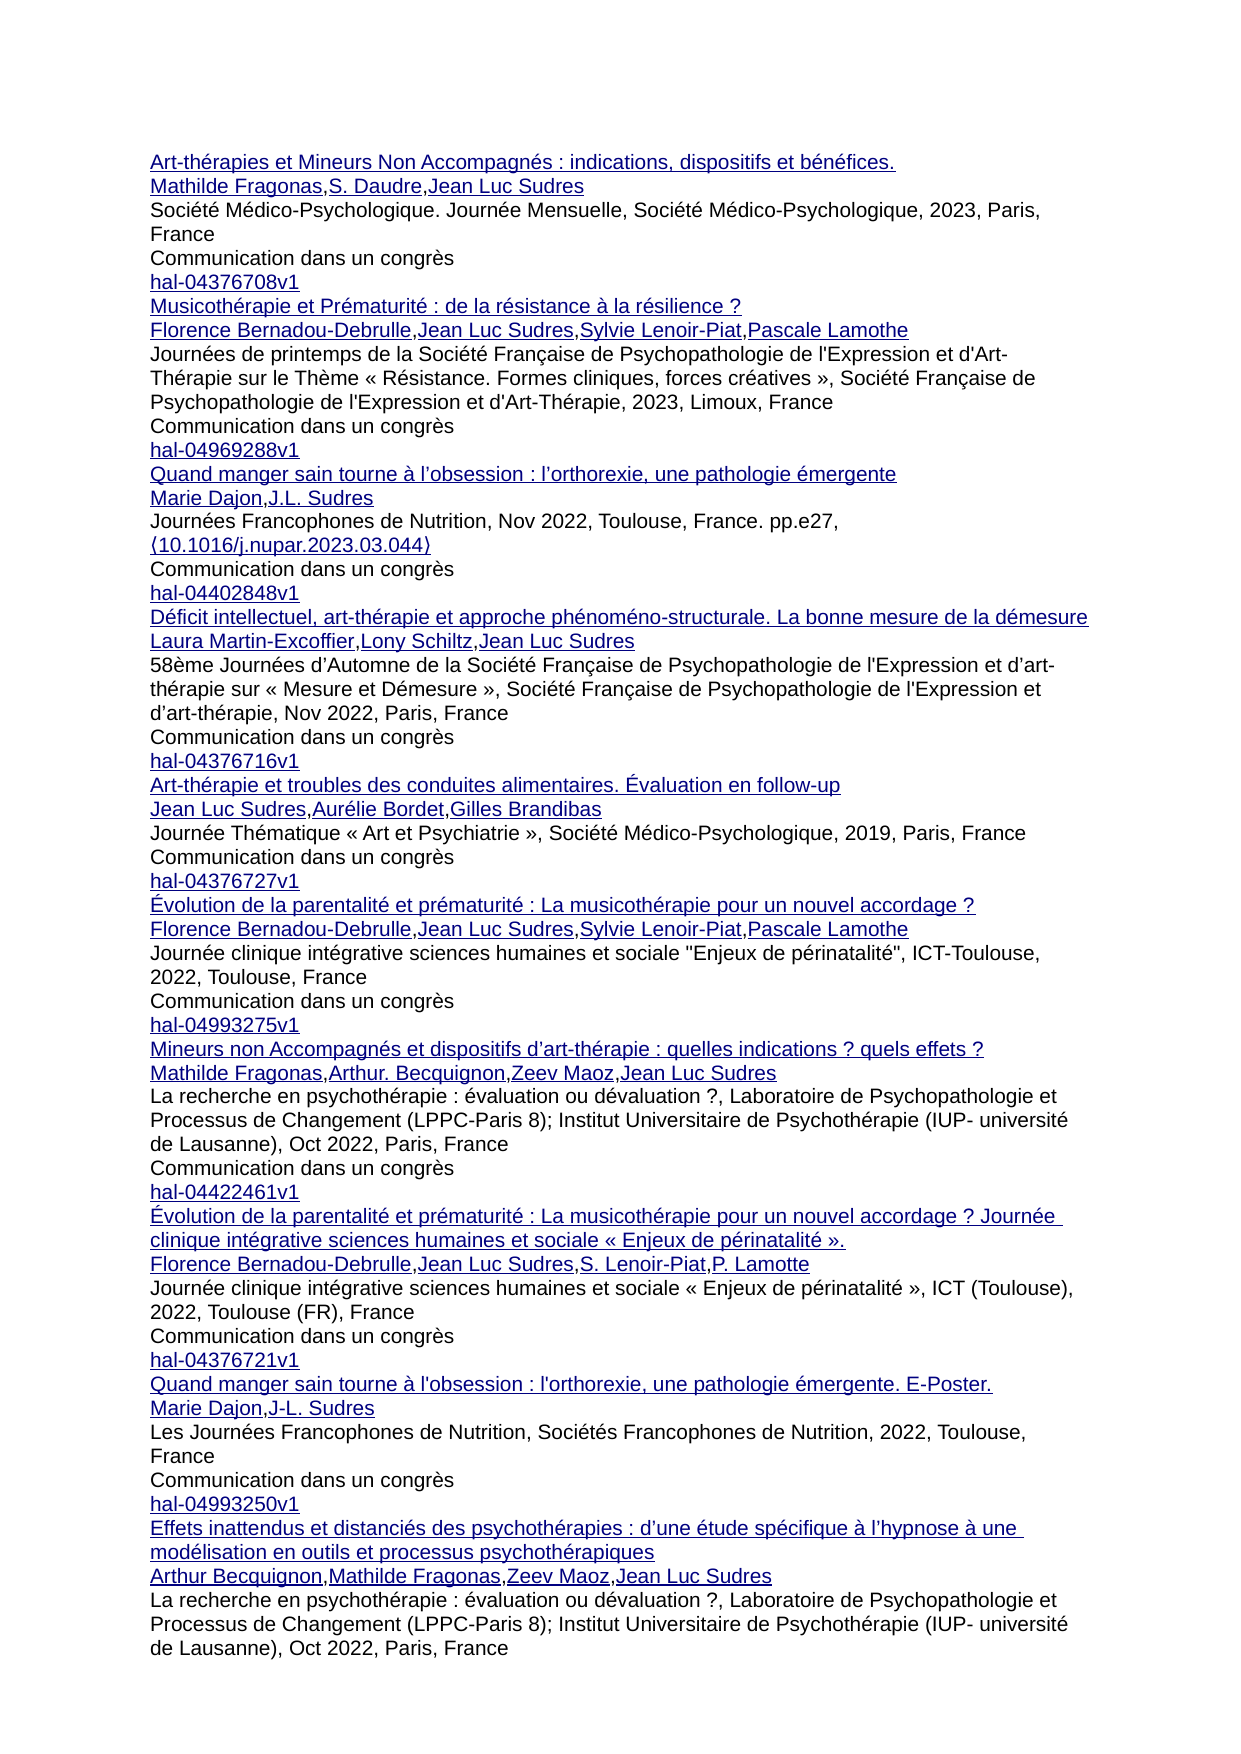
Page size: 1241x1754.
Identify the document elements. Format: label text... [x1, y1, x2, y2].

table_cell Mineurs non Accompagnés et dispositifs d’art-thérapie : quelles indications ? quels effets ? Mathilde Fragonas,Arthur. Becquignon,Zeev Maoz,Jean Luc Sudres La recherche en psychothérapie : évaluation ou dévaluation ?, Laboratoire de Psychopathologie et Processus de Changement (LPPC-Paris 8); Institut Universitaire de Psychothérapie (IUP- université de Lausanne), Oct 2022, Paris, France Communication dans un congrès hal-04422461v1 [150, 1036, 1090, 1204]
table_cell Évolution de la parentalité et prématurité : La musicothérapie pour un nouvel accordage ? Journée clinique intégrative sciences humaines et sociale « Enjeux de périnatalité ». Florence Bernadou-Debrulle,Jean Luc Sudres,S. Lenoir-Piat,P. Lamotte Journée clinique intégrative sciences humaines et sociale « Enjeux de périnatalité », ICT (Toulouse), 2022, Toulouse (FR), France Communication dans un congrès hal-04376721v1 [150, 1204, 1090, 1372]
table_cell Effets inattendus et distanciés des psychothérapies : d’une étude spécifique à l’hypnose à une modélisation en outils et processus psychothérapiques Arthur Becquignon,Mathilde Fragonas,Zeev Maoz,Jean Luc Sudres La recherche en psychothérapie : évaluation ou dévaluation ?, Laboratoire de Psychopathologie et Processus de Changement (LPPC-Paris 8); Institut Universitaire de Psychothérapie (IUP- université de Lausanne), Oct 2022, Paris, France [150, 1516, 1090, 1659]
table_cell Art-thérapie et troubles des conduites alimentaires. Évaluation en follow-up Jean Luc Sudres,Aurélie Bordet,Gilles Brandibas Journée Thématique « Art et Psychiatrie », Société Médico-Psychologique, 2019, Paris, France Communication dans un congrès hal-04376727v1 [150, 773, 1090, 893]
table_cell Art-thérapies et Mineurs Non Accompagnés : indications, dispositifs et bénéfices. Mathilde Fragonas,S. Daudre,Jean Luc Sudres Société Médico-Psychologique. Journée Mensuelle, Société Médico-Psychologique, 2023, Paris, France Communication dans un congrès hal-04376708v1 [150, 150, 1090, 294]
table_cell Musicothérapie et Prématurité : de la résistance à la résilience ? Florence Bernadou-Debrulle,Jean Luc Sudres,Sylvie Lenoir-Piat,Pascale Lamothe Journées de printemps de la Société Française de Psychopathologie de l'Expression et d'Art-Thérapie sur le Thème « Résistance. Formes cliniques, forces créatives », Société Française de Psychopathologie de l'Expression et d'Art-Thérapie, 2023, Limoux, France Communication dans un congrès hal-04969288v1 [150, 294, 1090, 461]
table_cell Déficit intellectuel, art-thérapie et approche phénoméno-structurale. La bonne mesure de la démesure Laura Martin-Excoffier,Lony Schiltz,Jean Luc Sudres 58ème Journées d’Automne de la Société Française de Psychopathologie de l'Expression et d’art-thérapie sur « Mesure et Démesure », Société Française de Psychopathologie de l'Expression et d’art-thérapie, Nov 2022, Paris, France Communication dans un congrès hal-04376716v1 [150, 605, 1090, 773]
table_cell Évolution de la parentalité et prématurité : La musicothérapie pour un nouvel accordage ? Florence Bernadou-Debrulle,Jean Luc Sudres,Sylvie Lenoir-Piat,Pascale Lamothe Journée clinique intégrative sciences humaines et sociale "Enjeux de périnatalité", ICT-Toulouse, 2022, Toulouse, France Communication dans un congrès hal-04993275v1 [150, 893, 1090, 1036]
table_cell Quand manger sain tourne à l'obsession : l'orthorexie, une pathologie émergente. E-Poster. Marie Dajon,J-L. Sudres Les Journées Francophones de Nutrition, Sociétés Francophones de Nutrition, 2022, Toulouse, France Communication dans un congrès hal-04993250v1 [150, 1372, 1090, 1516]
table_cell Quand manger sain tourne à l’obsession : l’orthorexie, une pathologie émergente Marie Dajon,J.L. Sudres Journées Francophones de Nutrition, Nov 2022, Toulouse, France. pp.e27, ⟨10.1016/j.nupar.2023.03.044⟩ Communication dans un congrès hal-04402848v1 [150, 461, 1090, 605]
